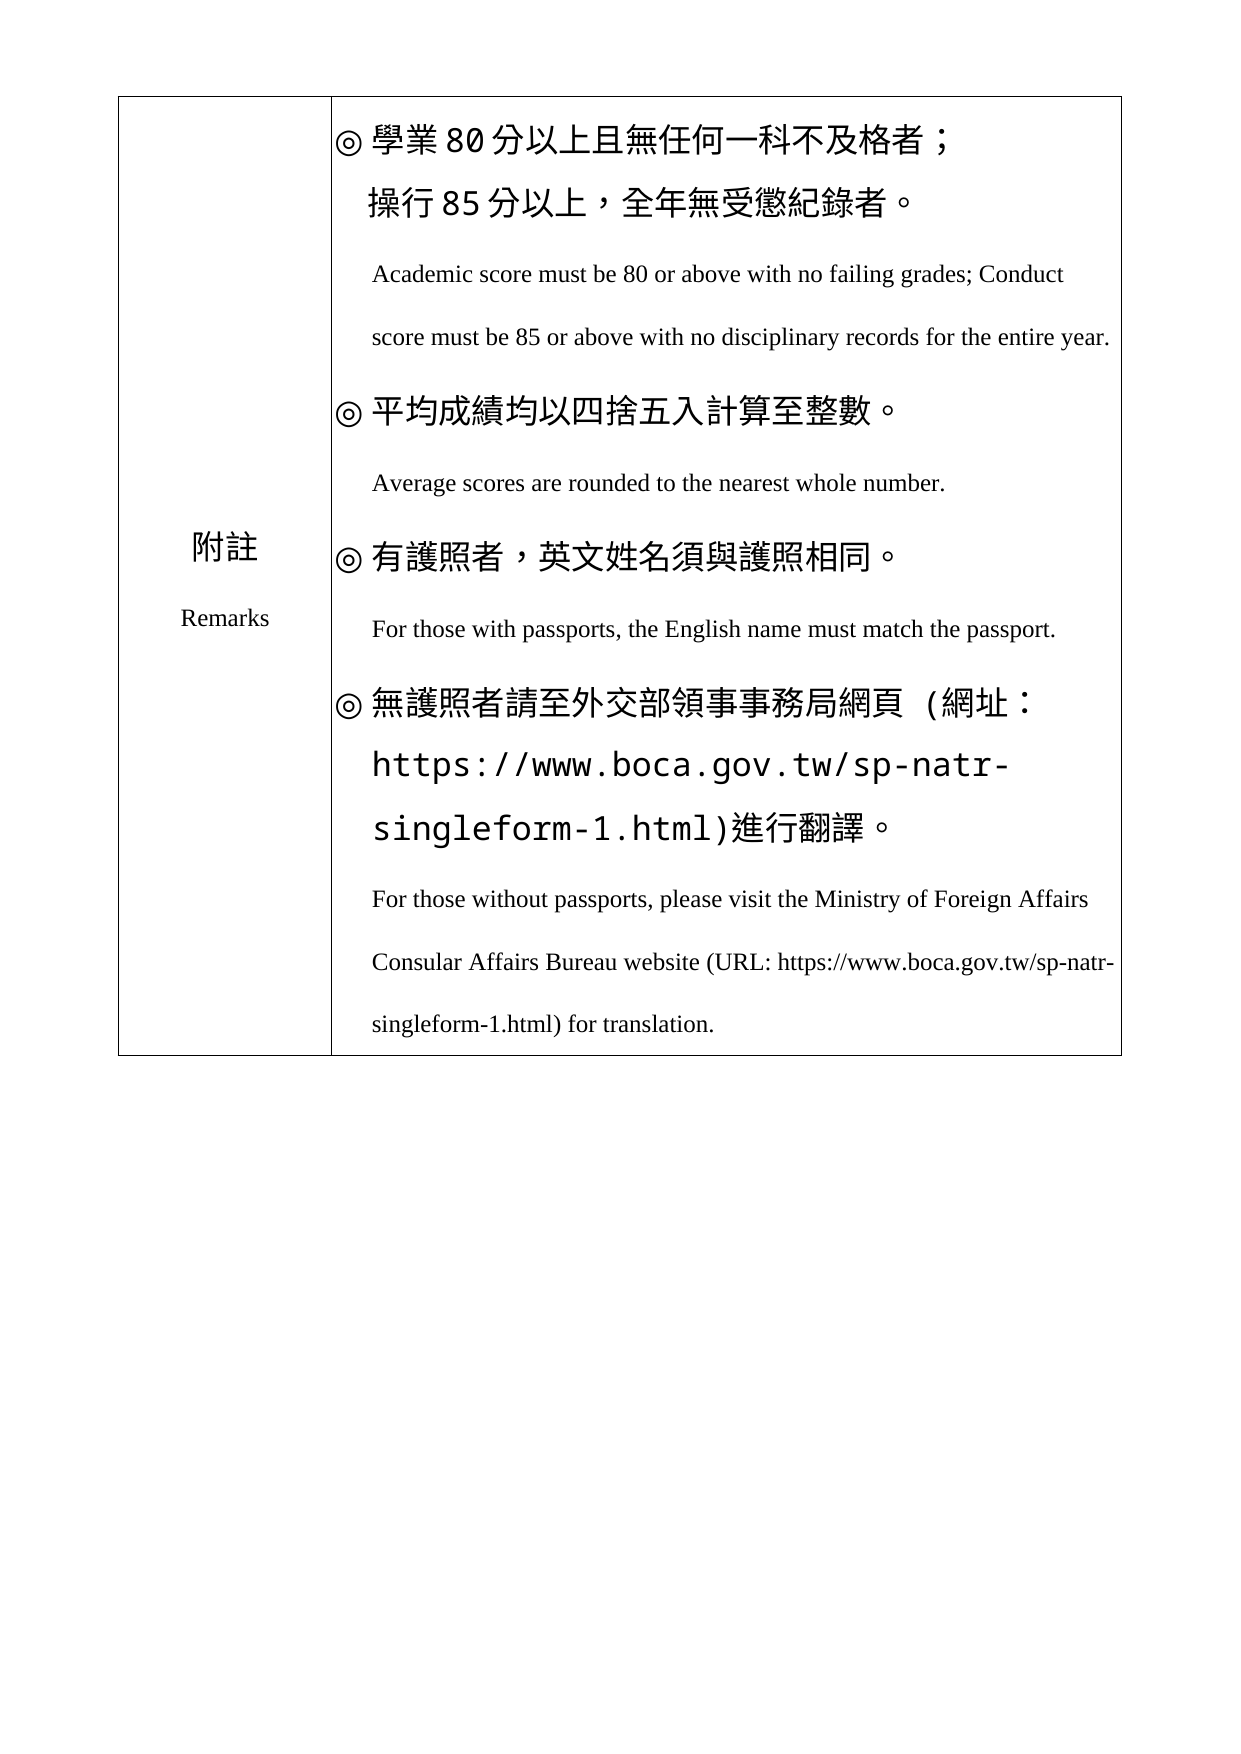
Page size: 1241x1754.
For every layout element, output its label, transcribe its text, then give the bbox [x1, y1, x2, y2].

table_cell 學業80分以上且無任何一科不及格者； 操行85分以上，全年無受懲紀錄者。 Academic score must be 80 or above with no failing grades; Conduct score must be 85 or above with no disciplinary records for the entire year. 平均成績均以四捨五入計算至整數。 Average scores are rounded to the nearest whole number. 有護照者，英文姓名須與護照相同。 For those with passports, the English name must match the passport. 無護照者請至外交部領事事務局網頁 (網址：https://www.boca.gov.tw/sp-natr-singleform-1.html)進行翻譯。 For those without passports, please visit the Ministry of Foreign Affairs Consular Affairs Bureau website (URL: https://www.boca.gov.tw/sp-natr-singleform-1.html) for translation. [332, 97, 1121, 1055]
table_cell 附註 Remarks [119, 97, 331, 1055]
